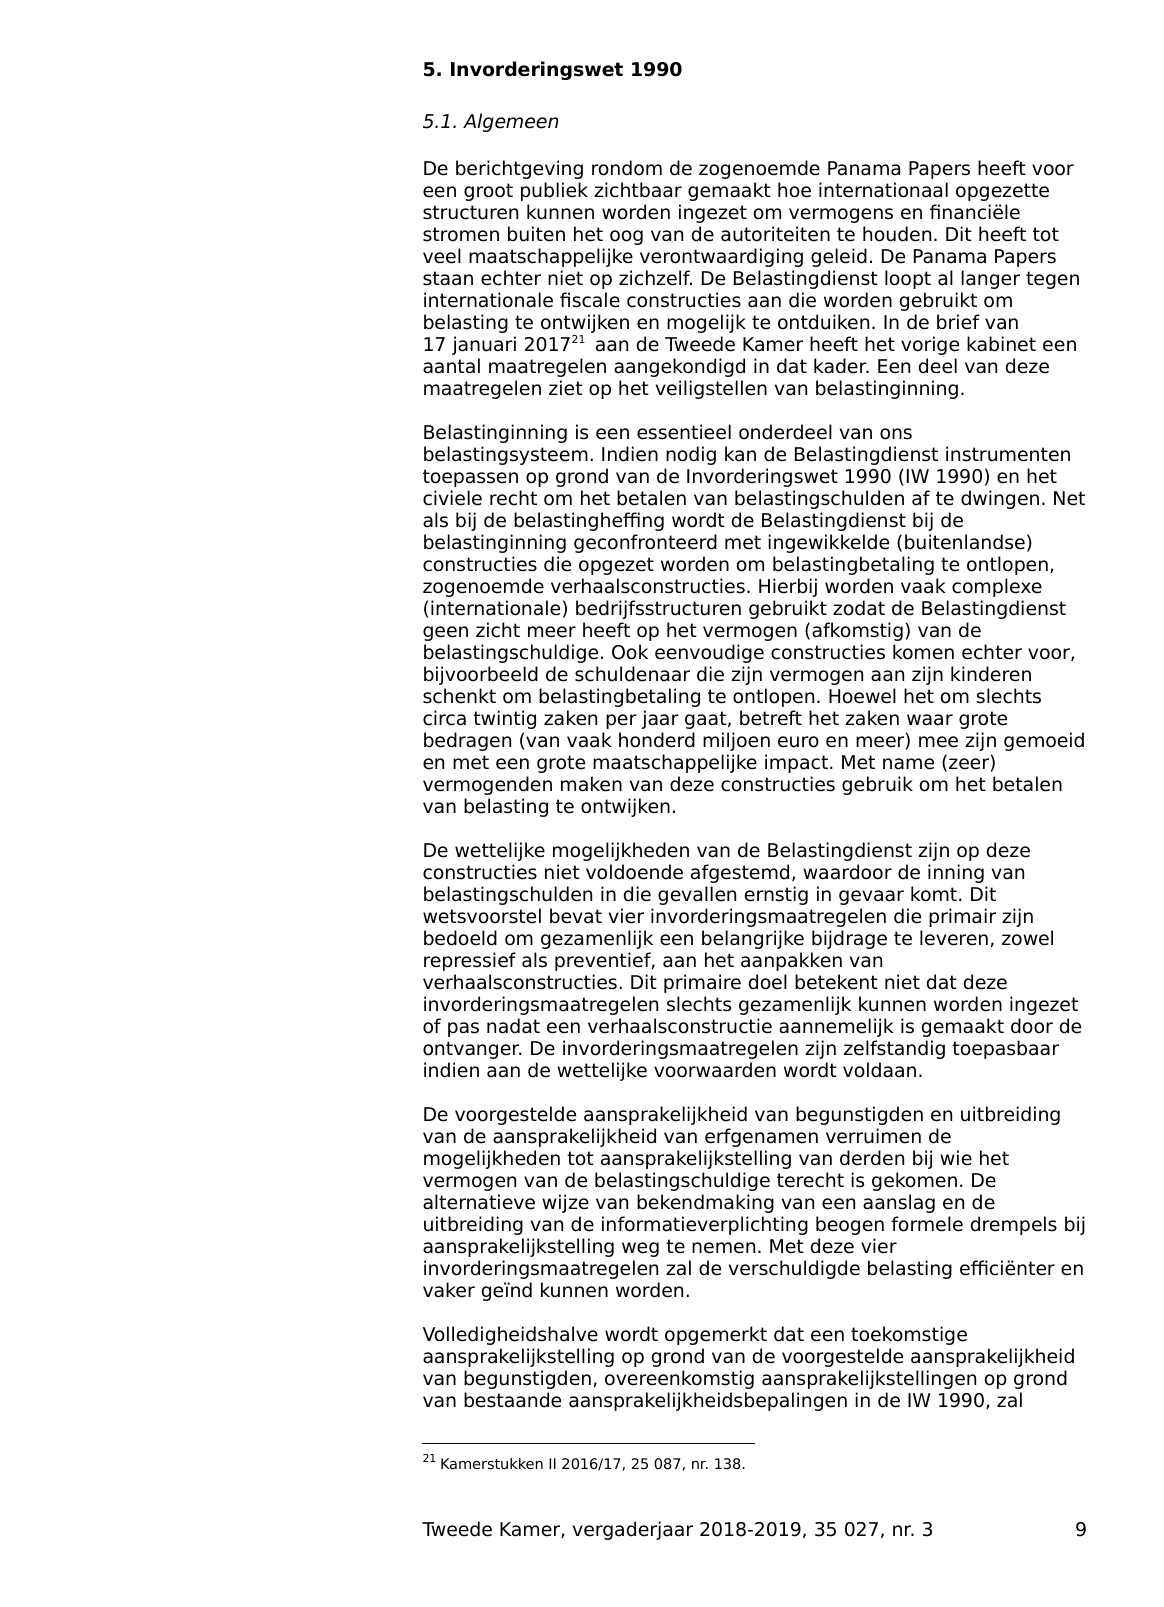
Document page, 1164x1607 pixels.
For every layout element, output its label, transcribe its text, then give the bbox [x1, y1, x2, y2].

text De wettelijke mogelijkheden van de Belastingdienst zijn op deze constructies niet voldoende afgestemd, waardoor de inning van belastingschulden in die gevallen ernstig in gevaar komt. Dit wetsvoorstel bevat vier invorderingsmaatregelen die primair zijn bedoeld om gezamenlijk een belangrijke bijdrage te leveren, zowel repressief als preventief, aan het aanpakken van verhaalsconstructies. Dit primaire doel betekent niet dat deze invorderingsmaatregelen slechts gezamenlijk kunnen worden ingezet of pas nadat een verhaalsconstructie aannemelijk is gemaakt door de ontvanger. De invorderingsmaatregelen zijn zelfstandig toepasbaar indien aan de wettelijke voorwaarden wordt voldaan. [422, 840, 1087, 1082]
text Volledigheidshalve wordt opgemerkt dat een toekomstige aansprakelijkstelling op grond van de voorgestelde aansprakelijkheid van begunstigden, overeenkomstig aansprakelijkstellingen op grond van bestaande aansprakelijkheidsbepalingen in de IW 1990, zal [422, 1324, 1087, 1412]
subtitle 5. Invorderingswet 1990 [422, 59, 1087, 81]
subtitle 5.1. Algemeen [422, 111, 1087, 133]
text Belastinginning is een essentieel onderdeel van ons belastingsysteem. Indien nodig kan de Belastingdienst instrumenten toepassen op grond van de Invorderingswet 1990 (IW 1990) en het civiele recht om het betalen van belastingschulden af te dwingen. Net als bij de belastingheffing wordt de Belastingdienst bij de belastinginning geconfronteerd met ingewikkelde (buitenlandse) constructies die opgezet worden om belastingbetaling te ontlopen, zogenoemde verhaalsconstructies. Hierbij worden vaak complexe (internationale) bedrijfsstructuren gebruikt zodat de Belastingdienst geen zicht meer heeft op het vermogen (afkomstig) van de belastingschuldige. Ook eenvoudige constructies komen echter voor, bijvoorbeeld de schuldenaar die zijn vermogen aan zijn kinderen schenkt om belastingbetaling te ontlopen. Hoewel het om slechts circa twintig zaken per jaar gaat, betreft het zaken waar grote bedragen (van vaak honderd miljoen euro en meer) mee zijn gemoeid en met een grote maatschappelijke impact. Met name (zeer) vermogenden maken van deze constructies gebruik om het betalen van belasting te ontwijken. [422, 422, 1087, 818]
text Kamerstukken II 2016/17, 25 087, nr. 138. [422, 1452, 1087, 1474]
text De berichtgeving rondom de zogenoemde Panama Papers heeft voor een groot publiek zichtbaar gemaakt hoe internationaal opgezette structuren kunnen worden ingezet om vermogens en financiële stromen buiten het oog van de autoriteiten te houden. Dit heeft tot veel maatschappelijke verontwaardiging geleid. De Panama Papers staan echter niet op zichzelf. De Belastingdienst loopt al langer tegen internationale fiscale constructies aan die worden gebruikt om belasting te ontwijken en mogelijk te ontduiken. In de brief van 17 januari 2017 aan de Tweede Kamer heeft het vorige kabinet een aantal maatregelen aangekondigd in dat kader. Een deel van deze maatregelen ziet op het veiligstellen van belastinginning. [422, 158, 1087, 400]
text De voorgestelde aansprakelijkheid van begunstigden en uitbreiding van de aansprakelijkheid van erfgenamen verruimen de mogelijkheden tot aansprakelijkstelling van derden bij wie het vermogen van de belastingschuldige terecht is gekomen. De alternatieve wijze van bekendmaking van een aanslag en de uitbreiding van de informatieverplichting beogen formele drempels bij aansprakelijkstelling weg te nemen. Met deze vier invorderingsmaatregelen zal de verschuldigde belasting efficiënter en vaker geïnd kunnen worden. [422, 1104, 1087, 1302]
